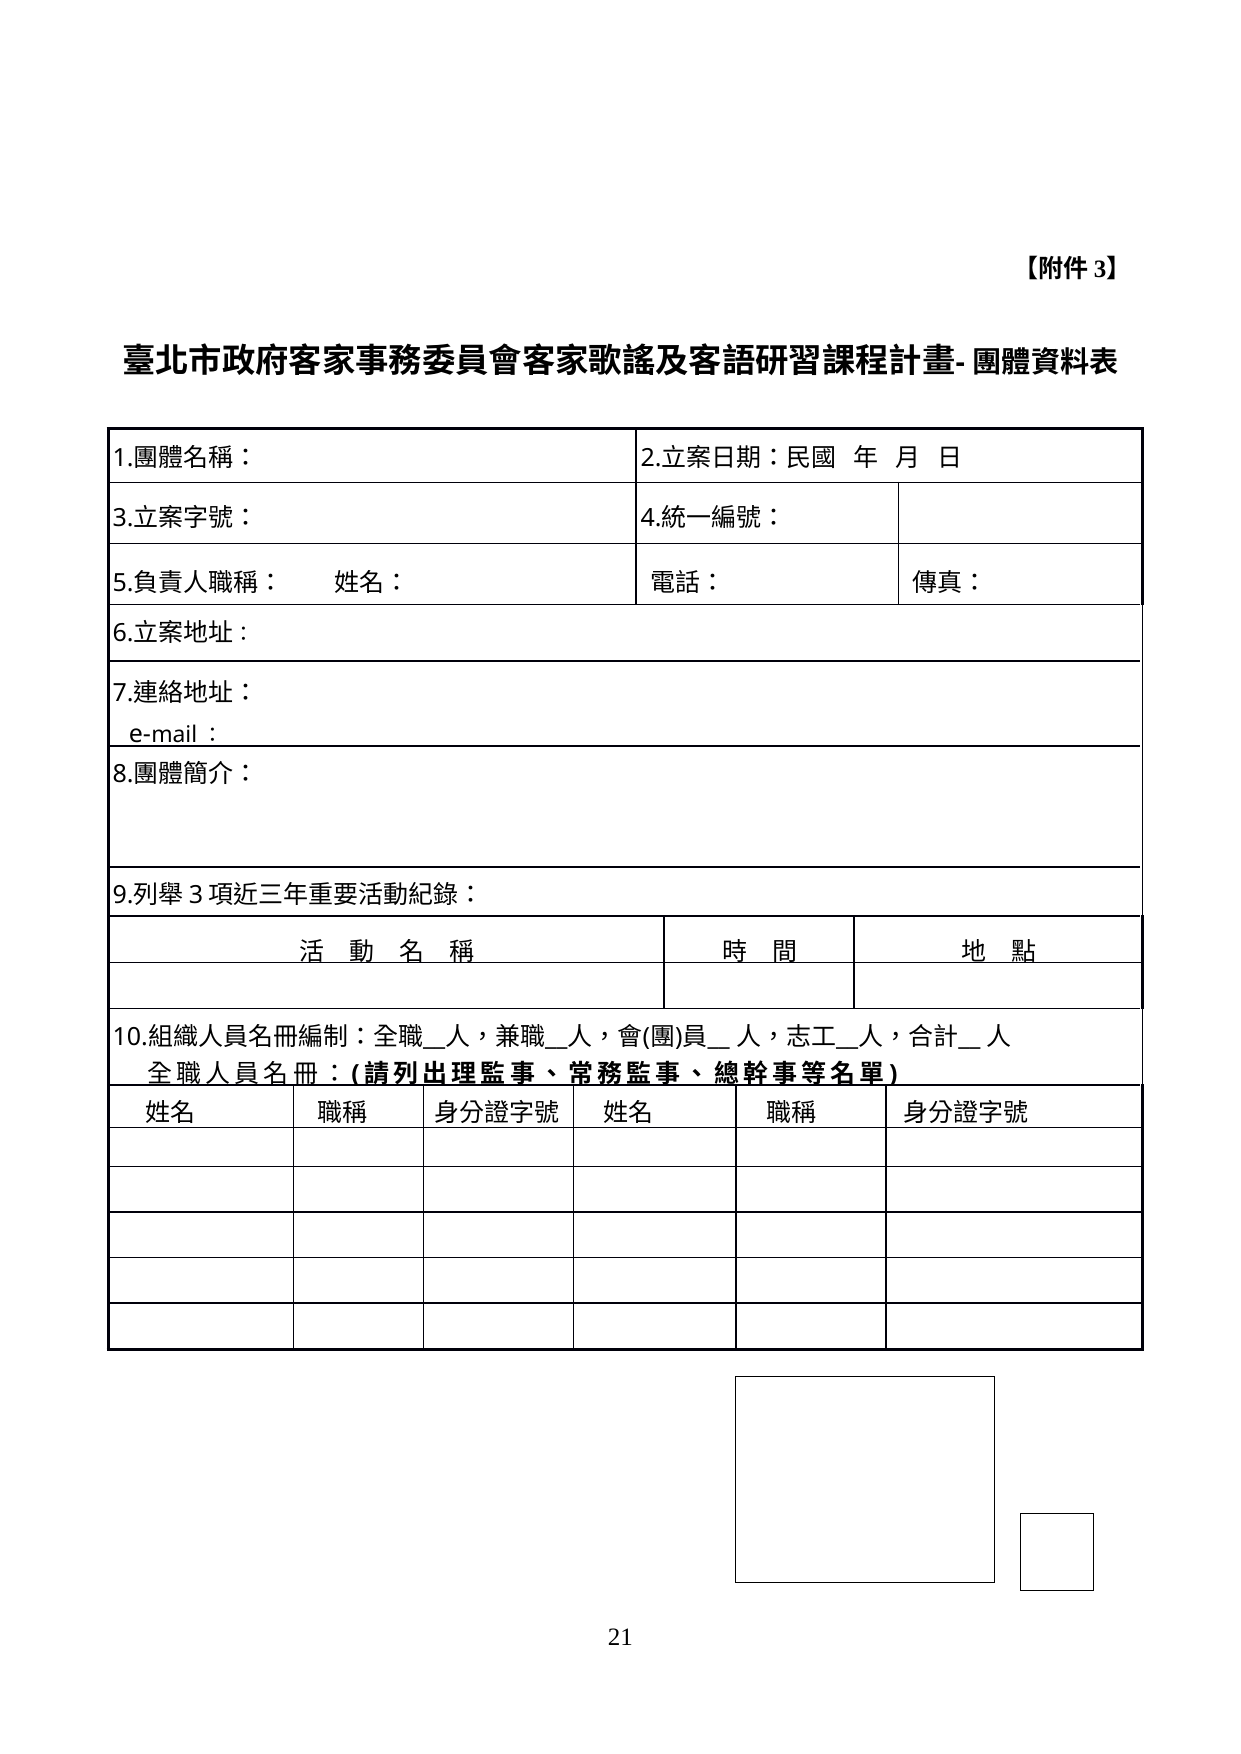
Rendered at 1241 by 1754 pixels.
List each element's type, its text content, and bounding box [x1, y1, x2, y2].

table_cell [424, 1304, 573, 1348]
table_cell [424, 1128, 573, 1166]
table_cell [424, 1167, 573, 1211]
table_cell [855, 963, 1141, 1007]
table_cell [110, 1258, 293, 1302]
table_cell [574, 1213, 735, 1257]
table_cell 身分證字號 [887, 1084, 1141, 1127]
table_cell [110, 1304, 293, 1348]
table_cell [294, 1128, 423, 1166]
table_cell [737, 1304, 885, 1348]
table_cell 職稱 [737, 1086, 885, 1127]
table_cell 4.統一編號： [637, 483, 898, 543]
text 臺北市政府客家事務委員會客家歌謠及客語研習課程計畫- 團體資料表 [112, 314, 1128, 389]
table_cell [424, 1213, 573, 1257]
table_cell [887, 1304, 1141, 1348]
table_cell 活 動 名 稱 [110, 917, 663, 962]
table_cell 電話： [637, 544, 898, 603]
table_cell [424, 1258, 573, 1302]
table_cell [737, 1258, 885, 1302]
table_cell [887, 1128, 1141, 1166]
table_cell [110, 1167, 293, 1211]
table_cell 傳真： [899, 544, 1141, 603]
table_cell 10.組織人員名冊編制：全職__人，兼職__人，會(團)員__ 人，志工__人，合計__ 人 全職人員名冊：(請列出理監事、常務監事、總幹事等名單) [110, 1008, 1142, 1084]
table_cell [737, 1128, 885, 1166]
table_cell 身分證字號 [424, 1086, 573, 1127]
table_cell [294, 1258, 423, 1302]
table_cell [887, 1213, 1141, 1257]
table_cell [737, 1213, 885, 1257]
table_cell 姓名 [574, 1086, 735, 1127]
table_cell 職稱 [294, 1086, 423, 1127]
table_cell [574, 1258, 735, 1302]
text 【附件3】 [1013, 248, 1138, 285]
table_cell [294, 1304, 423, 1348]
table_cell 姓名 [110, 1086, 293, 1127]
table_cell 7.連絡地址： e-mail ： [110, 660, 1142, 745]
table_cell [574, 1304, 735, 1348]
table_cell [665, 963, 853, 1007]
table_cell [294, 1167, 423, 1211]
table_cell 地 點 [855, 915, 1141, 962]
table_cell 8.團體簡介： [110, 745, 1142, 866]
table_header 1.團體名稱： [110, 430, 635, 482]
table_cell [110, 963, 663, 1007]
table_cell 3.立案字號： [110, 483, 635, 543]
table_cell [574, 1128, 735, 1166]
table_cell 時 間 [665, 917, 853, 962]
table_cell [737, 1167, 885, 1211]
table_header 2.立案日期：民國 年 月 日 [637, 430, 1141, 482]
table_cell [110, 1213, 293, 1257]
table_cell [294, 1213, 423, 1257]
table_cell [899, 483, 1141, 543]
table_cell [887, 1167, 1141, 1211]
table_cell [574, 1167, 735, 1211]
table_cell 6.立案地址： [110, 604, 1142, 660]
table_cell [887, 1258, 1141, 1302]
table_cell 9.列舉3項近三年重要活動紀錄： [110, 866, 1142, 915]
table_cell 5.負責人職稱： 姓名： [110, 544, 635, 603]
table_cell [110, 1128, 293, 1166]
